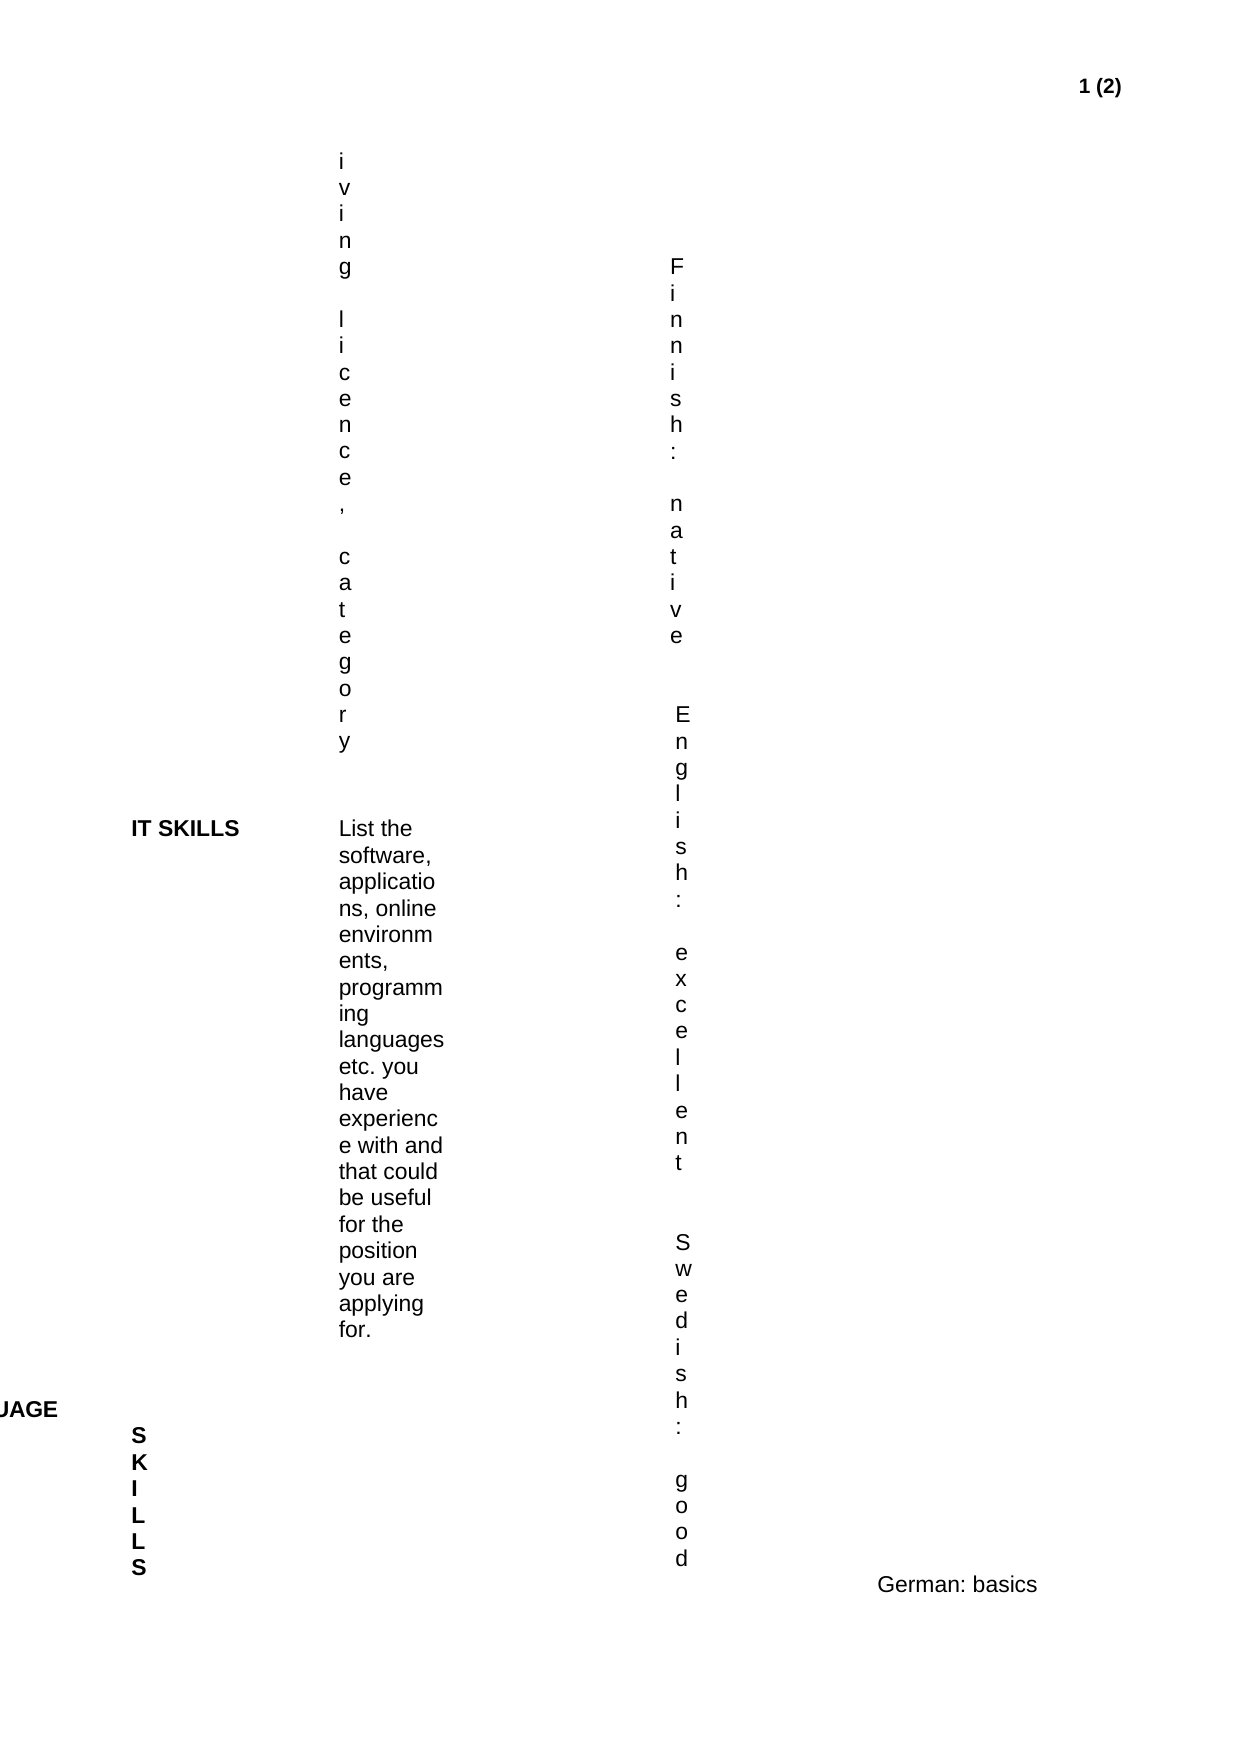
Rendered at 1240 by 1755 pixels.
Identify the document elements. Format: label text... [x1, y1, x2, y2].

text German: basics [877, 1571, 1121, 1597]
subtitle IT SKILLS List the software, applications, online environments, programming languages etc. you have experience with and that could be useful for the position you are applying for. [131, 815, 445, 1342]
